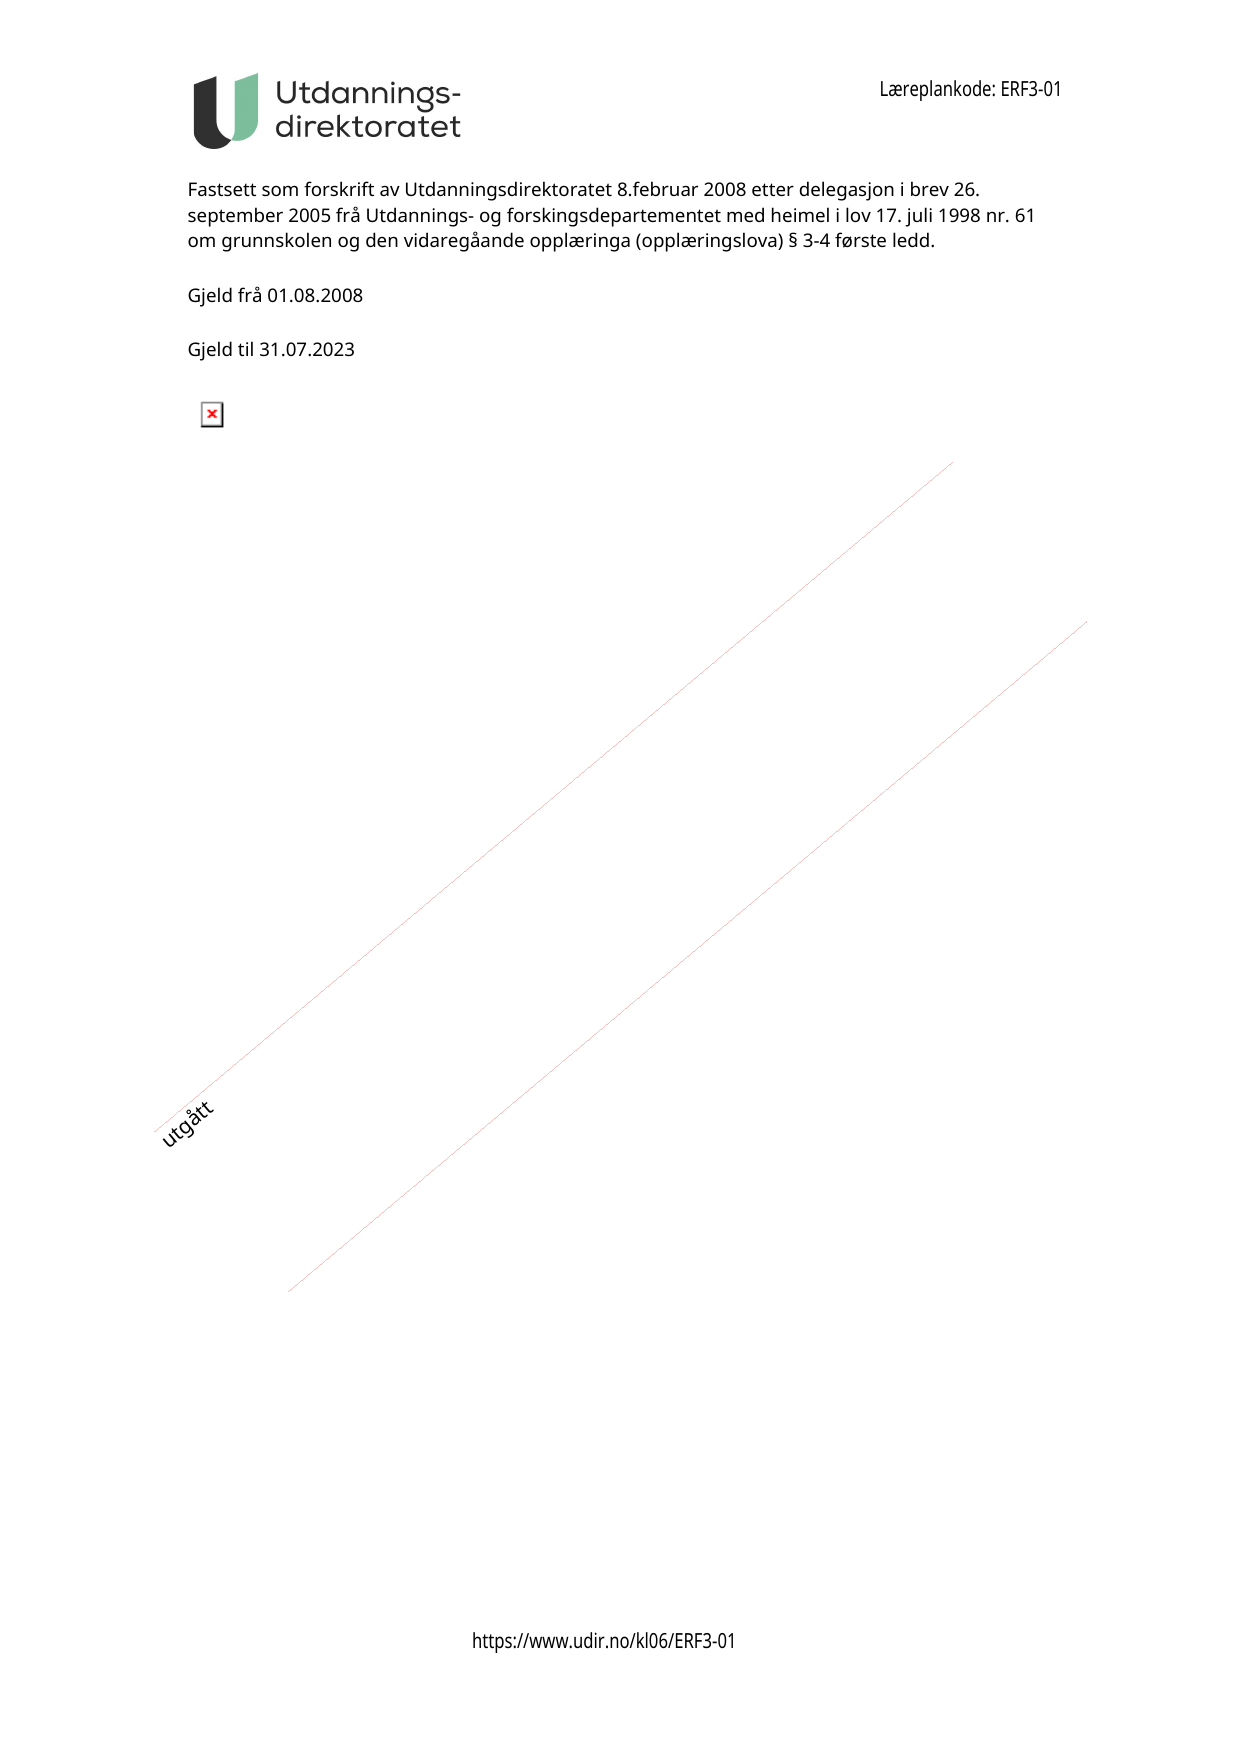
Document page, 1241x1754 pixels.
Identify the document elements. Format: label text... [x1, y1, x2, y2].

text Gjeld frå 01.08.2008 [368, 282, 1053, 308]
picture [187, 391, 238, 442]
picture [193, 73, 461, 149]
text Gjeld til 31.07.2023 [360, 337, 1053, 362]
text Fastsett som forskrift av Utdanningsdirektoratet 8.februar 2008 etter delegasjon i brev 26. september 2005 frå Utdannings- og forskingsdepartementet med heimel i lov 17. juli 1998 nr. 61 om grunnskolen og den vidaregåande opplæringa (opplæringslova) § 3-4 første ledd. [187, 176, 1053, 253]
